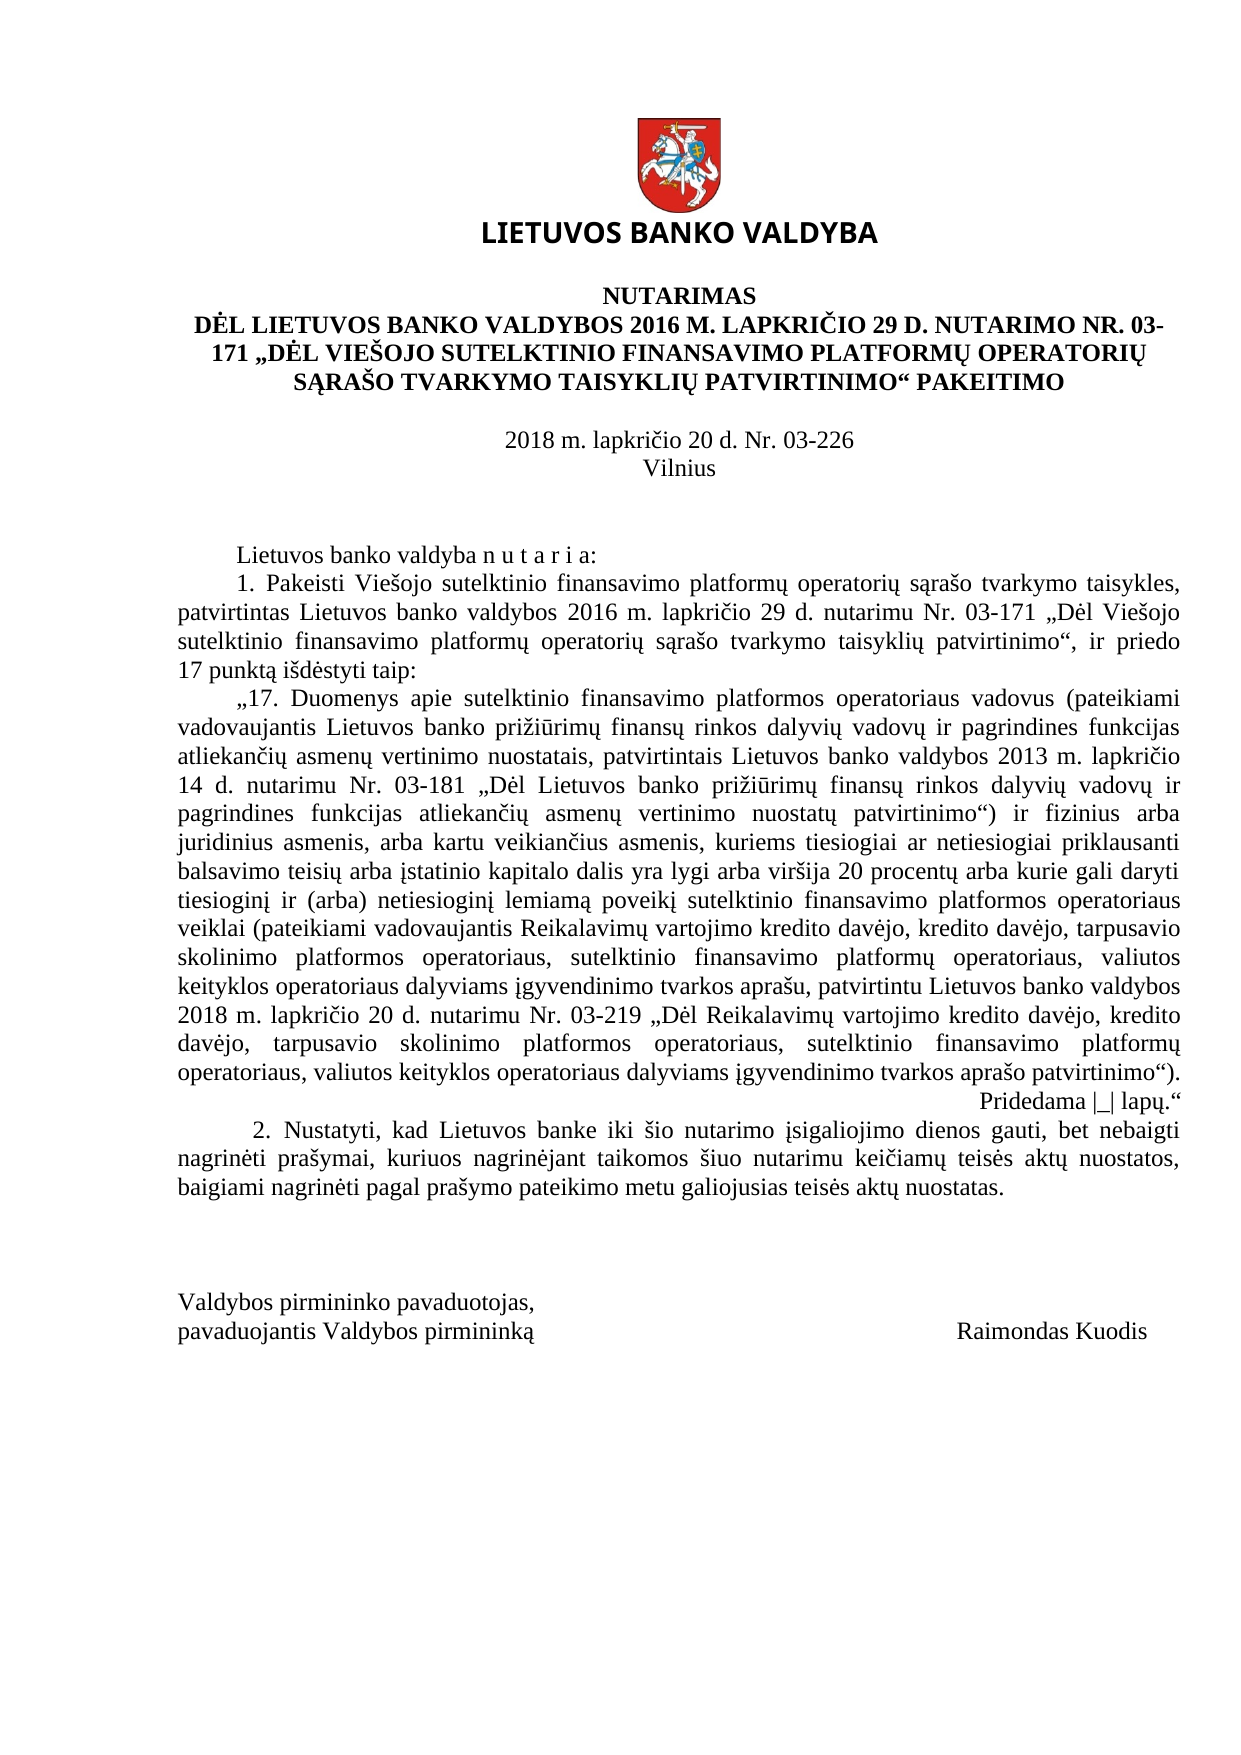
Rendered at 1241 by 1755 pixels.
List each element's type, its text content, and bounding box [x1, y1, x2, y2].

text LIETUVOS BANKO VALDYBA [177, 212, 1181, 252]
text 1. Pakeisti Viešojo sutelktinio finansavimo platformų operatorių sąrašo tvarkymo taisykles, patvirtintas Lietuvos banko valdybos 2016 m. lapkričio 29 d. nutarimu Nr. 03-171 „Dėl Viešojo sutelktinio finansavimo platformų operatorių sąrašo tvarkymo taisyklių patvirtinimo“, ir priedo 17 punktą išdėstyti taip: [177, 568, 1181, 683]
text 2018 m. lapkričio 20 d. Nr. 03-226 [177, 425, 1181, 453]
text Valdybos pirmininko pavaduotojas, [177, 1287, 1181, 1316]
text „17. Duomenys apie sutelktinio finansavimo platformos operatoriaus vadovus (pateikiami vadovaujantis Lietuvos banko prižiūrimų finansų rinkos dalyvių vadovų ir pagrindines funkcijas atliekančių asmenų vertinimo nuostatais, patvirtintais Lietuvos banko valdybos 2013 m. lapkričio 14 d. nutarimu Nr. 03-181 „Dėl Lietuvos banko prižiūrimų finansų rinkos dalyvių vadovų ir pagrindines funkcijas atliekančių asmenų vertinimo nuostatų patvirtinimo“) ir fizinius arba juridinius asmenis, arba kartu veikiančius asmenis, kuriems tiesiogiai ar netiesiogiai priklausanti balsavimo teisių arba įstatinio kapitalo dalis yra lygi arba viršija 20 procentų arba kurie gali daryti tiesioginį ir (arba) netiesioginį lemiamą poveikį sutelktinio finansavimo platformos operatoriaus veiklai (pateikiami vadovaujantis Reikalavimų vartojimo kredito davėjo, kredito davėjo, tarpusavio skolinimo platformos operatoriaus, sutelktinio finansavimo platformų operatoriaus, valiutos keityklos operatoriaus dalyviams įgyvendinimo tvarkos aprašu, patvirtintu Lietuvos banko valdybos 2018 m. lapkričio 20 d. nutarimu Nr. 03-219 „Dėl Reikalavimų vartojimo kredito davėjo, kredito davėjo, tarpusavio skolinimo platformos operatoriaus, sutelktinio finansavimo platformų operatoriaus, valiutos keityklos operatoriaus dalyviams įgyvendinimo tvarkos aprašo patvirtinimo“). [177, 683, 1181, 1086]
subtitle pavaduojantis Valdybos pirmininką Raimondas Kuodis [177, 1316, 1181, 1345]
text Vilnius [177, 453, 1181, 482]
text Lietuvos banko valdyba n u t a r i a: [218, 540, 1181, 568]
text DĖL Lietuvos banko valdybos 2016 m. lapkričio 29 d. nutarimO Nr. 03-171 „Dėl Viešojo sutelktinio finansavimo platformų operatorių sąrašo tvarkymo taisyklių patvirtinimo“ PAKEITIMO [177, 310, 1181, 396]
text NUTARIMAS [177, 281, 1181, 310]
text Pridedama |_| lapų.“ [177, 1086, 1181, 1115]
text 2. Nustatyti, kad Lietuvos banke iki šio nutarimo įsigaliojimo dienos gauti, bet nebaigti nagrinėti prašymai, kuriuos nagrinėjant taikomos šiuo nutarimu keičiamų teisės aktų nuostatos, baigiami nagrinėti pagal prašymo pateikimo metu galiojusias teisės aktų nuostatas. [177, 1115, 1181, 1201]
